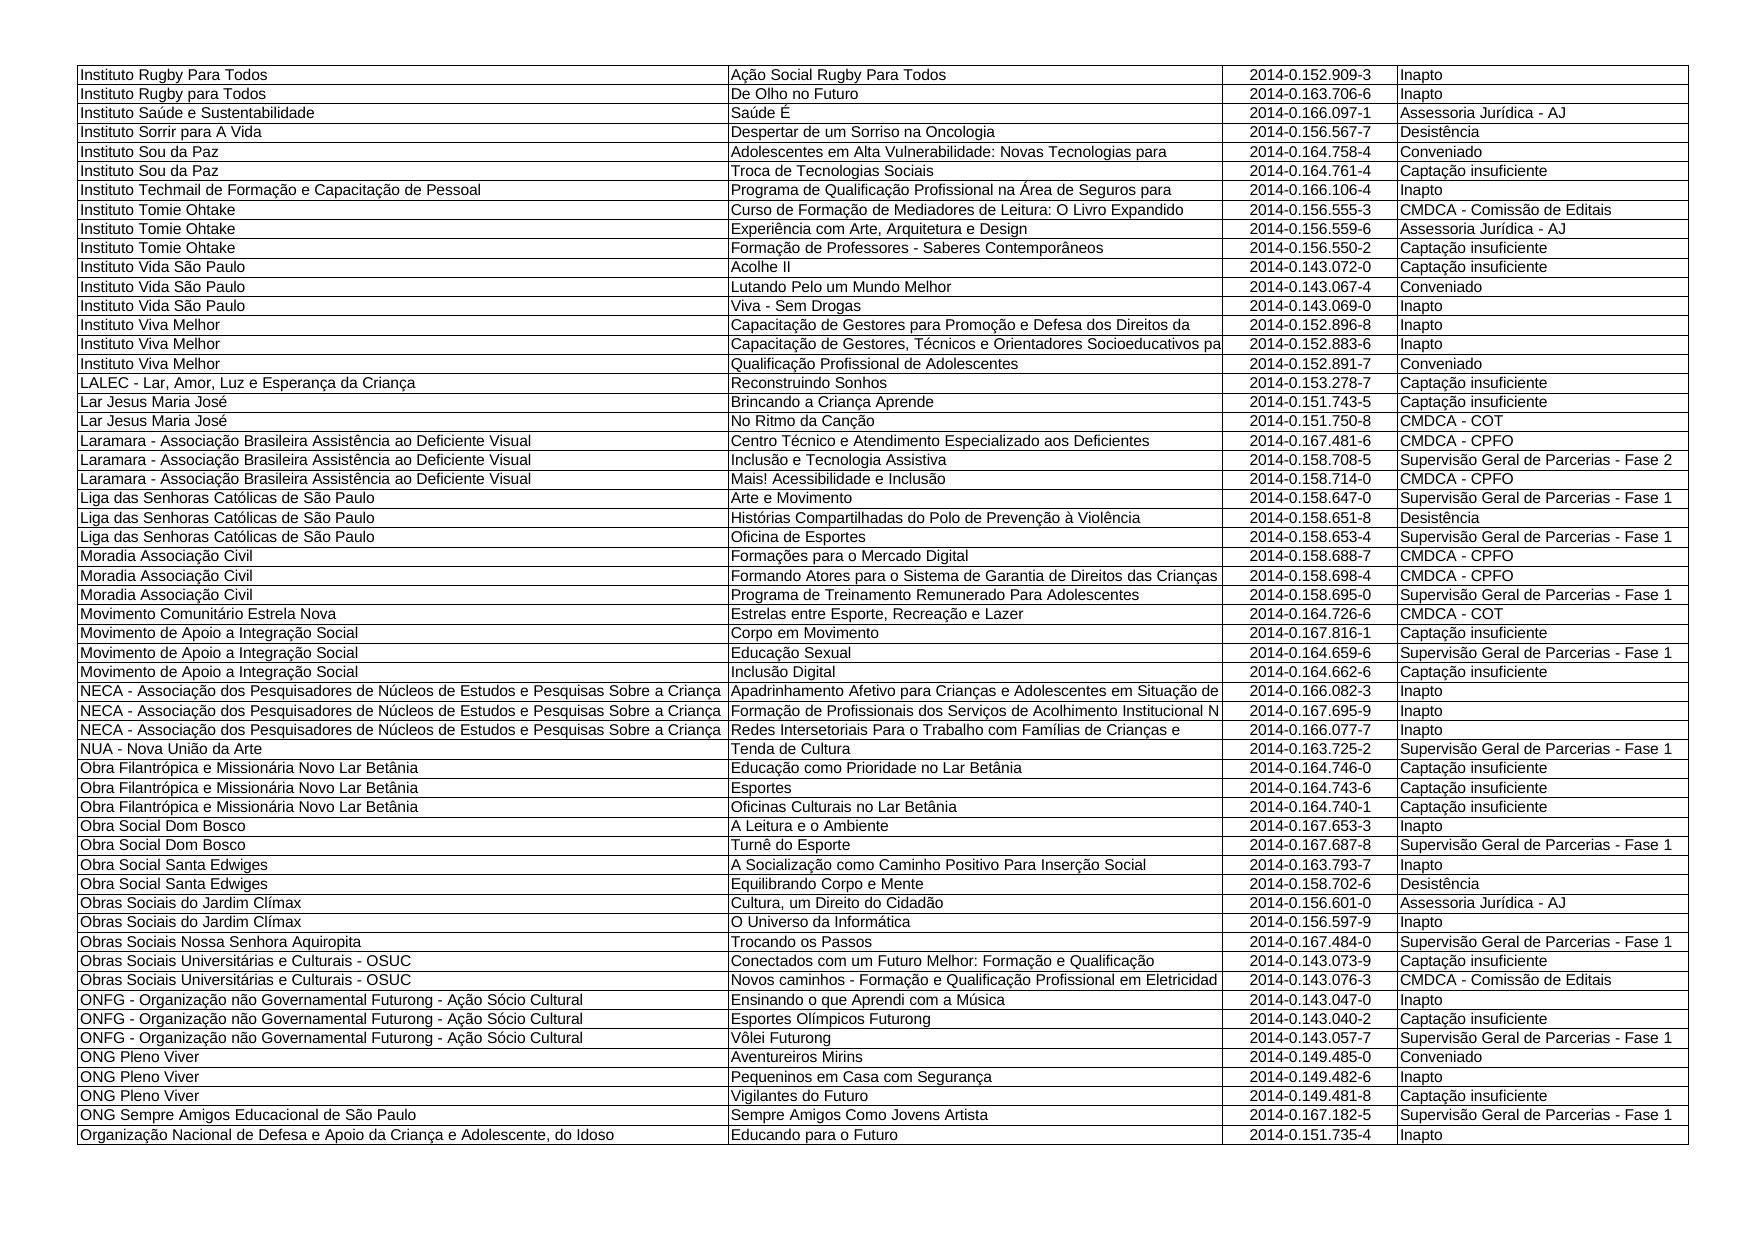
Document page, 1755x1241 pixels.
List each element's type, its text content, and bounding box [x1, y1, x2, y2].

table_cell Supervisão Geral de Parcerias - Fase 1 [1398, 1106, 1688, 1125]
table_cell 2014-0.143.076-3 [1223, 972, 1397, 990]
table_cell Instituto Vida São Paulo [78, 278, 728, 296]
table_cell Centro Técnico e Atendimento Especializado aos Deficientes [729, 432, 1222, 450]
table_cell 2014-0.143.057-7 [1223, 1029, 1397, 1048]
table_cell Captação insuficiente [1398, 374, 1688, 392]
table_cell Inapto [1398, 85, 1688, 103]
table_cell Estrelas entre Esporte, Recreação e Lazer [729, 605, 1222, 624]
table_cell Inapto [1398, 856, 1688, 874]
table_cell Laramara - Associação Brasileira Assistência ao Deficiente Visual [78, 432, 728, 450]
table_cell Esportes Olímpicos Futurong [729, 1010, 1222, 1028]
table_cell Captação insuficiente [1398, 162, 1688, 180]
table_cell Obra Social Dom Bosco [78, 818, 728, 836]
table_cell 2014-0.143.072-0 [1223, 259, 1397, 277]
table_cell Educando para o Futuro [729, 1126, 1222, 1144]
table_cell 2014-0.151.735-4 [1223, 1126, 1397, 1144]
table_cell 2014-0.152.891-7 [1223, 355, 1397, 373]
table_cell Programa de Treinamento Remunerado Para Adolescentes [729, 586, 1222, 604]
table_cell ONG Pleno Viver [78, 1049, 728, 1067]
table_cell 2014-0.167.182-5 [1223, 1106, 1397, 1125]
table_cell Desistência [1398, 509, 1688, 527]
table_cell Capacitação de Gestores para Promoção e Defesa dos Direitos da Cria [729, 316, 1222, 334]
table_cell Lar Jesus Maria José [78, 413, 728, 431]
table_cell Inapto [1398, 181, 1688, 200]
table_cell CMDCA - CPFO [1398, 567, 1688, 585]
table_cell Aventureiros Mirins [729, 1049, 1222, 1067]
table_cell Liga das Senhoras Católicas de São Paulo [78, 528, 728, 547]
table_cell Corpo em Movimento [729, 625, 1222, 643]
table_cell Arte e Movimento [729, 490, 1222, 508]
table_cell Instituto Techmail de Formação e Capacitação de Pessoal [78, 181, 728, 200]
table_cell Supervisão Geral de Parcerias - Fase 1 [1398, 740, 1688, 758]
table_cell Captação insuficiente [1398, 952, 1688, 971]
table_cell 2014-0.164.761-4 [1223, 162, 1397, 180]
table_cell Cultura, um Direito do Cidadão [729, 895, 1222, 913]
table_cell Obras Sociais do Jardim Clímax [78, 914, 728, 932]
table_cell Inapto [1398, 297, 1688, 315]
table_cell Organização Nacional de Defesa e Apoio da Criança e Adolescente, do Idoso [78, 1126, 728, 1144]
table_cell O Universo da Informática [729, 914, 1222, 932]
table_cell No Ritmo da Canção [729, 413, 1222, 431]
table_cell ONFG - Organização não Governamental Futurong - Ação Sócio Cultural [78, 1010, 728, 1028]
table_cell Obras Sociais do Jardim Clímax [78, 895, 728, 913]
table_cell Vigilantes do Futuro [729, 1087, 1222, 1105]
table_cell 2014-0.158.698-4 [1223, 567, 1397, 585]
table_cell Moradia Associação Civil [78, 567, 728, 585]
table_cell Captação insuficiente [1398, 259, 1688, 277]
table_cell NECA - Associação dos Pesquisadores de Núcleos de Estudos e Pesquisas Sobre a Criança e [78, 702, 728, 720]
table_cell 2014-0.164.758-4 [1223, 143, 1397, 161]
table_cell Reconstruindo Sonhos [729, 374, 1222, 392]
table_cell Obra Social Santa Edwiges [78, 856, 728, 874]
table_cell NECA - Associação dos Pesquisadores de Núcleos de Estudos e Pesquisas Sobre a Criança e [78, 721, 728, 739]
table_cell 2014-0.156.601-0 [1223, 895, 1397, 913]
table_cell Instituto Viva Melhor [78, 336, 728, 354]
table_cell 2014-0.167.816-1 [1223, 625, 1397, 643]
table_cell Desistência [1398, 124, 1688, 142]
table_cell Acolhe II [729, 259, 1222, 277]
table_cell Obra Social Santa Edwiges [78, 875, 728, 893]
table_cell Supervisão Geral de Parcerias - Fase 1 [1398, 1029, 1688, 1048]
table_cell 2014-0.149.481-8 [1223, 1087, 1397, 1105]
table_cell Formações para o Mercado Digital [729, 548, 1222, 566]
table_cell Trocando os Passos [729, 933, 1222, 951]
table_cell 2014-0.158.653-4 [1223, 528, 1397, 547]
table_cell Troca de Tecnologias Sociais [729, 162, 1222, 180]
table_cell Histórias Compartilhadas do Polo de Prevenção à Violência [729, 509, 1222, 527]
table_cell Apadrinhamento Afetivo para Crianças e Adolescentes em Situação de [729, 683, 1222, 701]
table_cell Supervisão Geral de Parcerias - Fase 2 [1398, 451, 1688, 469]
table_cell Inclusão e Tecnologia Assistiva [729, 451, 1222, 469]
table_cell 2014-0.167.484-0 [1223, 933, 1397, 951]
table_cell 2014-0.149.485-0 [1223, 1049, 1397, 1067]
table_cell Inapto [1398, 721, 1688, 739]
table_cell Turnê do Esporte [729, 837, 1222, 855]
table_cell NECA - Associação dos Pesquisadores de Núcleos de Estudos e Pesquisas Sobre a Criança e [78, 683, 728, 701]
table_cell LALEC - Lar, Amor, Luz e Esperança da Criança [78, 374, 728, 392]
table_cell Pequeninos em Casa com Segurança [729, 1068, 1222, 1086]
table_cell Instituto Vida São Paulo [78, 297, 728, 315]
table_cell Inapto [1398, 702, 1688, 720]
table_cell Movimento de Apoio a Integração Social [78, 644, 728, 662]
table_cell Qualificação Profissional de Adolescentes [729, 355, 1222, 373]
table_cell Obra Filantrópica e Missionária Novo Lar Betânia [78, 798, 728, 816]
table_cell Captação insuficiente [1398, 760, 1688, 778]
table_cell ONG Pleno Viver [78, 1068, 728, 1086]
table_cell 2014-0.164.659-6 [1223, 644, 1397, 662]
table_cell Captação insuficiente [1398, 625, 1688, 643]
table_cell 2014-0.158.695-0 [1223, 586, 1397, 604]
table_cell Captação insuficiente [1398, 779, 1688, 797]
table_cell 2014-0.164.726-6 [1223, 605, 1397, 624]
table_cell Conveniado [1398, 1049, 1688, 1067]
table_cell 2014-0.149.482-6 [1223, 1068, 1397, 1086]
table_cell 2014-0.158.688-7 [1223, 548, 1397, 566]
table_cell Supervisão Geral de Parcerias - Fase 1 [1398, 528, 1688, 547]
table_header Ação Social Rugby Para Todos [729, 66, 1222, 84]
table_cell Obra Filantrópica e Missionária Novo Lar Betânia [78, 760, 728, 778]
table_cell Obras Sociais Nossa Senhora Aquiropita [78, 933, 728, 951]
table_cell Instituto Sou da Paz [78, 143, 728, 161]
table_cell Capacitação de Gestores, Técnicos e Orientadores Socioeducativos pa [729, 336, 1222, 354]
table_cell Programa de Qualificação Profissional na Área de Seguros para Inserçã [729, 181, 1222, 200]
table_cell Mais! Acessibilidade e Inclusão [729, 471, 1222, 489]
table_cell 2014-0.156.559-6 [1223, 220, 1397, 238]
table_cell CMDCA - Comissão de Editais [1398, 972, 1688, 990]
table_cell Instituto Tomie Ohtake [78, 220, 728, 238]
table_cell 2014-0.167.481-6 [1223, 432, 1397, 450]
table_cell Tenda de Cultura [729, 740, 1222, 758]
table_cell A Socialização como Caminho Positivo Para Inserção Social [729, 856, 1222, 874]
table_cell 2014-0.167.695-9 [1223, 702, 1397, 720]
table_cell Instituto Viva Melhor [78, 355, 728, 373]
table_cell 2014-0.164.662-6 [1223, 663, 1397, 681]
table_cell 2014-0.151.743-5 [1223, 394, 1397, 412]
table_cell 2014-0.158.647-0 [1223, 490, 1397, 508]
table_cell CMDCA - CPFO [1398, 432, 1688, 450]
table_cell Instituto Sou da Paz [78, 162, 728, 180]
table_cell 2014-0.156.597-9 [1223, 914, 1397, 932]
table_cell Adolescentes em Alta Vulnerabilidade: Novas Tecnologias para Antigos [729, 143, 1222, 161]
table_cell 2014-0.153.278-7 [1223, 374, 1397, 392]
table_cell Instituto Tomie Ohtake [78, 201, 728, 219]
table_header Instituto Rugby Para Todos [78, 66, 728, 84]
table_cell Formando Atores para o Sistema de Garantia de Direitos das Crianças [729, 567, 1222, 585]
table_cell Inapto [1398, 1126, 1688, 1144]
table_cell Liga das Senhoras Católicas de São Paulo [78, 509, 728, 527]
table_cell CMDCA - COT [1398, 605, 1688, 624]
table_cell 2014-0.143.067-4 [1223, 278, 1397, 296]
table_cell 2014-0.166.097-1 [1223, 104, 1397, 123]
table_cell Desistência [1398, 875, 1688, 893]
table_cell Conectados com um Futuro Melhor: Formação e Qualificação Profission [729, 952, 1222, 971]
table_cell 2014-0.143.047-0 [1223, 991, 1397, 1009]
table_cell Esportes [729, 779, 1222, 797]
table_cell Conveniado [1398, 143, 1688, 161]
table_cell Equilibrando Corpo e Mente [729, 875, 1222, 893]
table_cell 2014-0.167.687-8 [1223, 837, 1397, 855]
table_cell Conveniado [1398, 278, 1688, 296]
table_cell Lar Jesus Maria José [78, 394, 728, 412]
table_cell Movimento Comunitário Estrela Nova [78, 605, 728, 624]
table_cell 2014-0.164.740-1 [1223, 798, 1397, 816]
table_cell 2014-0.151.750-8 [1223, 413, 1397, 431]
table_cell Inclusão Digital [729, 663, 1222, 681]
table_cell 2014-0.156.567-7 [1223, 124, 1397, 142]
table_cell Sempre Amigos Como Jovens Artista [729, 1106, 1222, 1125]
table_cell 2014-0.152.883-6 [1223, 336, 1397, 354]
table_cell Captação insuficiente [1398, 239, 1688, 257]
table_cell A Leitura e o Ambiente [729, 818, 1222, 836]
table_cell 2014-0.164.743-6 [1223, 779, 1397, 797]
table_cell Laramara - Associação Brasileira Assistência ao Deficiente Visual [78, 451, 728, 469]
table_cell Supervisão Geral de Parcerias - Fase 1 [1398, 837, 1688, 855]
table_cell 2014-0.164.746-0 [1223, 760, 1397, 778]
table_cell 2014-0.166.077-7 [1223, 721, 1397, 739]
table_cell ONFG - Organização não Governamental Futurong - Ação Sócio Cultural [78, 991, 728, 1009]
table_cell De Olho no Futuro [729, 85, 1222, 103]
table_cell 2014-0.156.555-3 [1223, 201, 1397, 219]
table_cell 2014-0.167.653-3 [1223, 818, 1397, 836]
table_cell 2014-0.156.550-2 [1223, 239, 1397, 257]
table_cell Assessoria Jurídica - AJ [1398, 104, 1688, 123]
table_cell Inapto [1398, 1068, 1688, 1086]
table_cell Instituto Sorrir para A Vida [78, 124, 728, 142]
table_cell Assessoria Jurídica - AJ [1398, 220, 1688, 238]
table_cell CMDCA - COT [1398, 413, 1688, 431]
table_cell ONG Pleno Viver [78, 1087, 728, 1105]
table_cell 2014-0.152.896-8 [1223, 316, 1397, 334]
table_cell Supervisão Geral de Parcerias - Fase 1 [1398, 933, 1688, 951]
table_cell Captação insuficiente [1398, 798, 1688, 816]
table_cell Moradia Associação Civil [78, 548, 728, 566]
table_cell Inapto [1398, 914, 1688, 932]
table_cell 2014-0.163.725-2 [1223, 740, 1397, 758]
table_cell Supervisão Geral de Parcerias - Fase 1 [1398, 644, 1688, 662]
table_cell Educação Sexual [729, 644, 1222, 662]
table_cell 2014-0.143.069-0 [1223, 297, 1397, 315]
table_cell Obras Sociais Universitárias e Culturais - OSUC [78, 952, 728, 971]
table_header Inapto [1398, 66, 1688, 84]
table_cell 2014-0.166.106-4 [1223, 181, 1397, 200]
table_cell Instituto Vida São Paulo [78, 259, 728, 277]
table_cell Redes Intersetoriais Para o Trabalho com Famílias de Crianças e Adole [729, 721, 1222, 739]
table_cell Obra Filantrópica e Missionária Novo Lar Betânia [78, 779, 728, 797]
table_cell Inapto [1398, 818, 1688, 836]
table_cell 2014-0.166.082-3 [1223, 683, 1397, 701]
table_cell Captação insuficiente [1398, 1087, 1688, 1105]
table_cell Curso de Formação de Mediadores de Leitura: O Livro Expandido [729, 201, 1222, 219]
table_cell Saúde É [729, 104, 1222, 123]
table_cell Instituto Saúde e Sustentabilidade [78, 104, 728, 123]
table_cell Formação de Professores - Saberes Contemporâneos [729, 239, 1222, 257]
table_cell Liga das Senhoras Católicas de São Paulo [78, 490, 728, 508]
table_cell 2014-0.143.073-9 [1223, 952, 1397, 971]
table_cell Captação insuficiente [1398, 394, 1688, 412]
table_cell Captação insuficiente [1398, 1010, 1688, 1028]
table_cell Supervisão Geral de Parcerias - Fase 1 [1398, 490, 1688, 508]
table_cell Instituto Rugby para Todos [78, 85, 728, 103]
table_cell Oficinas Culturais no Lar Betânia [729, 798, 1222, 816]
table_cell 2014-0.158.651-8 [1223, 509, 1397, 527]
table_cell Instituto Viva Melhor [78, 316, 728, 334]
table_cell Obra Social Dom Bosco [78, 837, 728, 855]
table_cell Assessoria Jurídica - AJ [1398, 895, 1688, 913]
table_cell Inapto [1398, 683, 1688, 701]
table_cell Brincando a Criança Aprende [729, 394, 1222, 412]
table_cell CMDCA - Comissão de Editais [1398, 201, 1688, 219]
table_cell Instituto Tomie Ohtake [78, 239, 728, 257]
table_cell Inapto [1398, 336, 1688, 354]
table_cell Captação insuficiente [1398, 663, 1688, 681]
table_cell Supervisão Geral de Parcerias - Fase 1 [1398, 586, 1688, 604]
table_cell Educação como Prioridade no Lar Betânia [729, 760, 1222, 778]
table_cell Formação de Profissionais dos Serviços de Acolhimento Institucional N [729, 702, 1222, 720]
table_cell 2014-0.163.793-7 [1223, 856, 1397, 874]
table_cell 2014-0.158.708-5 [1223, 451, 1397, 469]
table_cell Experiência com Arte, Arquitetura e Design [729, 220, 1222, 238]
table_cell Despertar de um Sorriso na Oncologia [729, 124, 1222, 142]
table_cell Obras Sociais Universitárias e Culturais - OSUC [78, 972, 728, 990]
table_cell ONFG - Organização não Governamental Futurong - Ação Sócio Cultural [78, 1029, 728, 1048]
table_cell Inapto [1398, 316, 1688, 334]
table_cell NUA - Nova União da Arte [78, 740, 728, 758]
table_cell Moradia Associação Civil [78, 586, 728, 604]
table_cell ONG Sempre Amigos Educacional de São Paulo [78, 1106, 728, 1125]
table_cell Vôlei Futurong [729, 1029, 1222, 1048]
table_cell CMDCA - CPFO [1398, 548, 1688, 566]
table_cell Lutando Pelo um Mundo Melhor [729, 278, 1222, 296]
table_header 2014-0.152.909-3 [1223, 66, 1397, 84]
table_cell Laramara - Associação Brasileira Assistência ao Deficiente Visual [78, 471, 728, 489]
table_cell Oficina de Esportes [729, 528, 1222, 547]
table_cell Inapto [1398, 991, 1688, 1009]
table_cell Ensinando o que Aprendi com a Música [729, 991, 1222, 1009]
table_cell CMDCA - CPFO [1398, 471, 1688, 489]
table_cell 2014-0.158.714-0 [1223, 471, 1397, 489]
table_cell 2014-0.163.706-6 [1223, 85, 1397, 103]
table_cell Movimento de Apoio a Integração Social [78, 663, 728, 681]
table_cell Movimento de Apoio a Integração Social [78, 625, 728, 643]
table_cell 2014-0.158.702-6 [1223, 875, 1397, 893]
table_cell Viva - Sem Drogas [729, 297, 1222, 315]
table_cell 2014-0.143.040-2 [1223, 1010, 1397, 1028]
table_cell Novos caminhos - Formação e Qualificação Profissional em Eletricidad [729, 972, 1222, 990]
table_cell Conveniado [1398, 355, 1688, 373]
